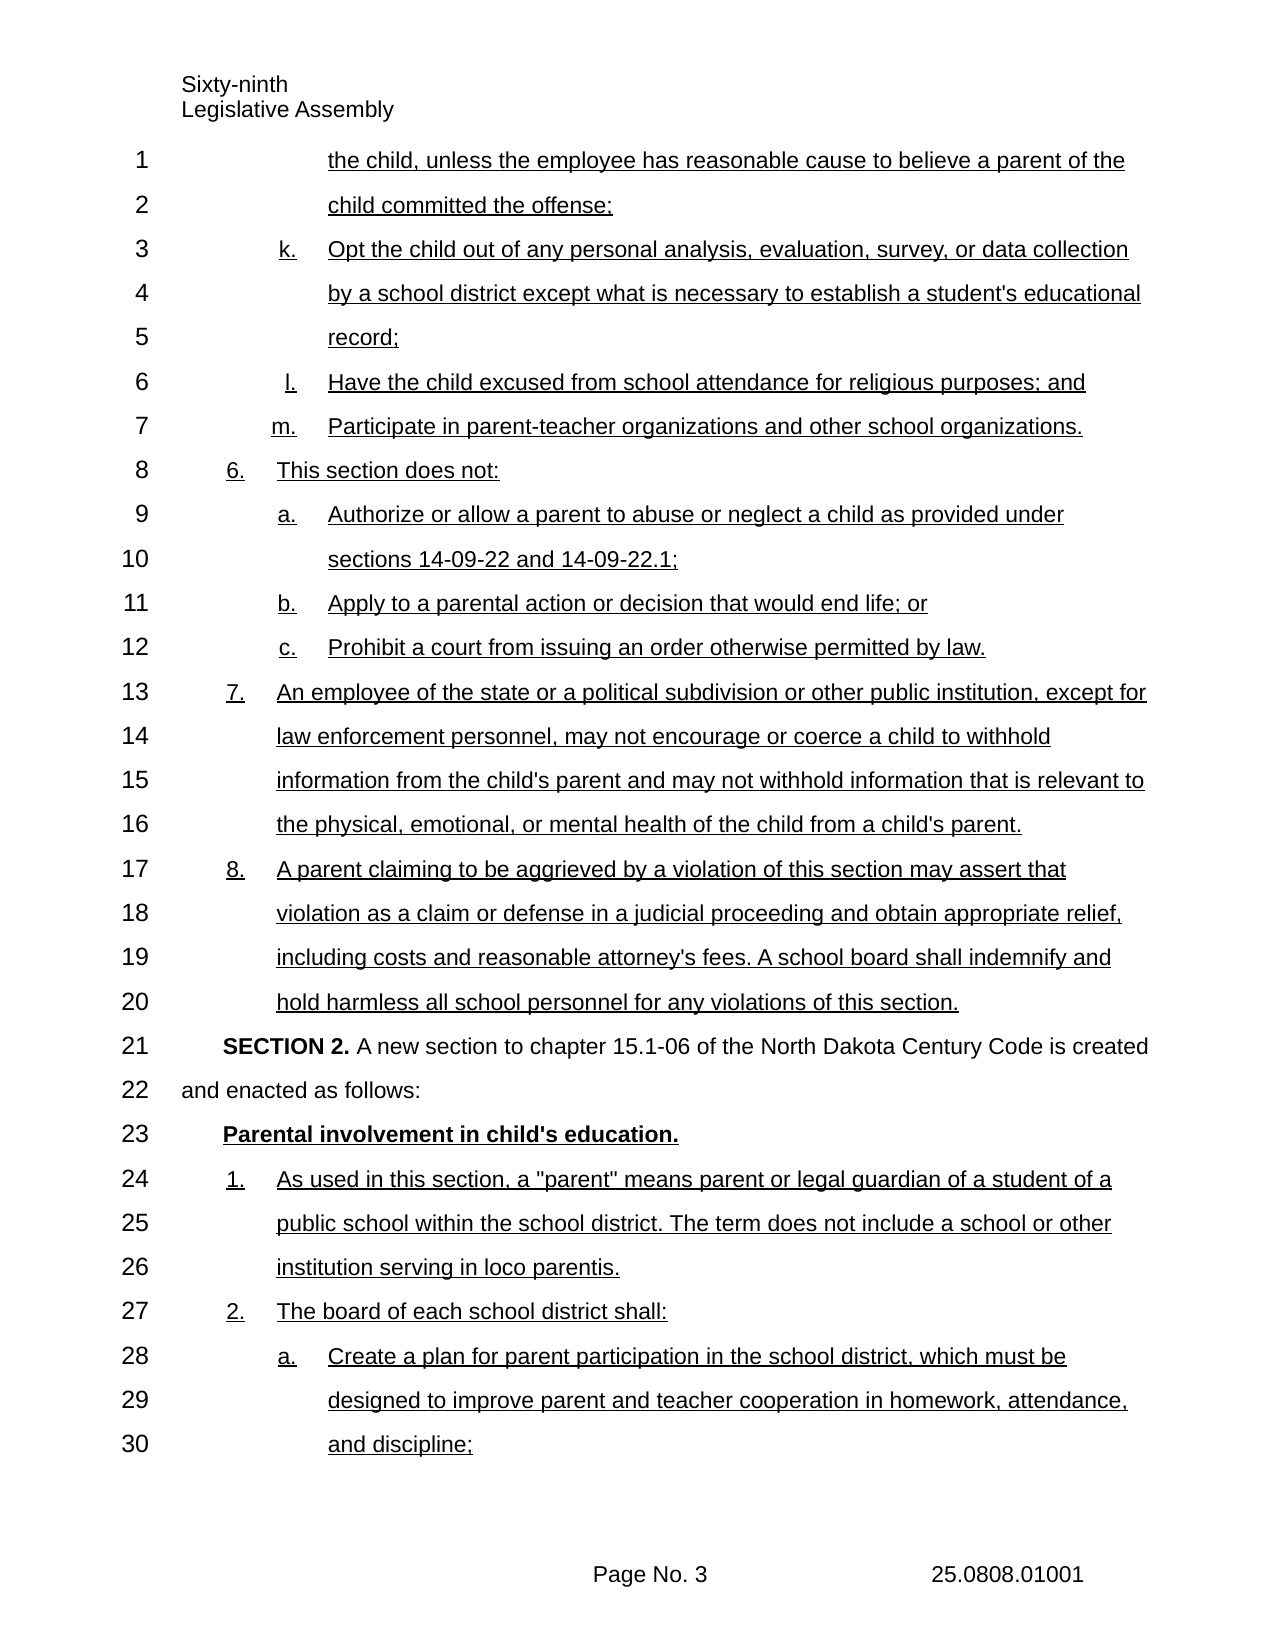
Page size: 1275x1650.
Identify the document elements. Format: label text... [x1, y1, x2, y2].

text 2. The board of each school district shall: [181, 1284, 1154, 1329]
text the child, unless the employee has reasonable cause to believe a parent of the child committed the offense; [181, 133, 1154, 222]
text l. Have the child excused from school attendance for religious purposes; and [181, 355, 1154, 399]
text 6. This section does not: [181, 443, 1154, 487]
text m. Participate in parent-teacher organizations and other school organizations. [181, 399, 1154, 443]
text 1. As used in this section, a "parent" means parent or legal guardian of a student of a public school within the school district. The term does not include a school or other institution serving in loco parentis. [181, 1152, 1154, 1284]
text k. Opt the child out of any personal analysis, evaluation, survey, or data collection by a school district except what is necessary to establish a student's educational record; [181, 222, 1154, 355]
text SECTION 2. A new section to chapter 15.1‑06 of the North Dakota Century Code is created and enacted as follows: [181, 1019, 1154, 1107]
text 7. An employee of the state or a political subdivision or other public institution, except for law enforcement personnel, may not encourage or coerce a child to withhold information from the child's parent and may not withhold information that is relevant to the physical, emotional, or mental health of the child from a child's parent. [181, 664, 1154, 842]
text c. Prohibit a court from issuing an order otherwise permitted by law. [181, 620, 1154, 664]
subtitle Parental involvement in child's education. [181, 1107, 1154, 1152]
text b. Apply to a parental action or decision that would end life; or [181, 576, 1154, 620]
text a. Create a plan for parent participation in the school district, which must be designed to improve parent and teacher cooperation in homework, attendance, and discipline; [181, 1329, 1154, 1461]
text a. Authorize or allow a parent to abuse or neglect a child as provided under sections 14‑09‑22 and 14‑09‑22.1; [181, 487, 1154, 576]
text 8. A parent claiming to be aggrieved by a violation of this section may assert that violation as a claim or defense in a judicial proceeding and obtain appropriate relief, including costs and reasonable attorney's fees. A school board shall indemnify and hold harmless all school personnel for any violations of this section. [181, 842, 1154, 1019]
